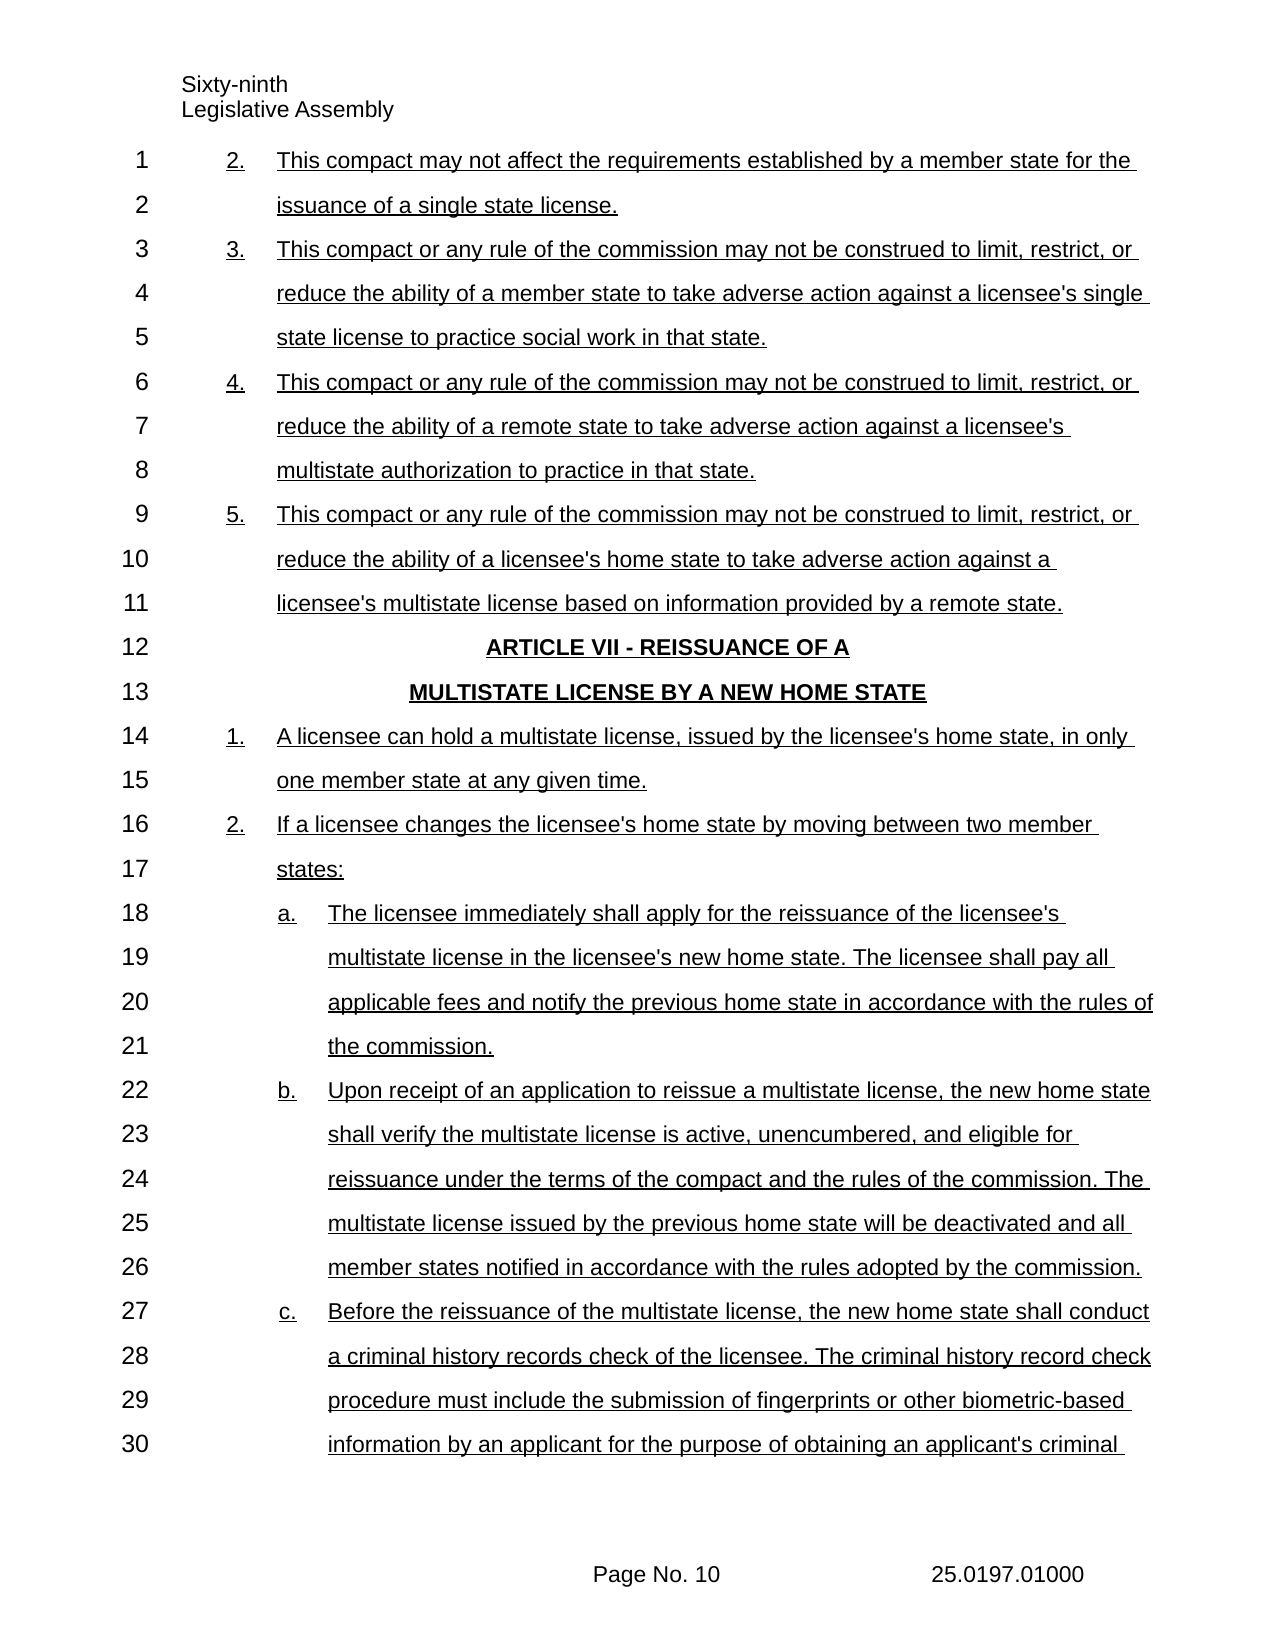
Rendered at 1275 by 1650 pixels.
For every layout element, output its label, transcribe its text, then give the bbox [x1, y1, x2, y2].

text c. Before the reissuance of the multistate license, the new home state shall conduct a criminal history records check of the licensee. The criminal history record check procedure must include the submission of fingerprints or other biometric-based information by an applicant for the purpose of obtaining an applicant's criminal [181, 1284, 1154, 1461]
text 5. This compact or any rule of the commission may not be construed to limit, restrict, or reduce the ability of a licensee's home state to take adverse action against a licensee's multistate license based on information provided by a remote state. [181, 487, 1154, 620]
text 4. This compact or any rule of the commission may not be construed to limit, restrict, or reduce the ability of a remote state to take adverse action against a licensee's multistate authorization to practice in that state. [181, 355, 1154, 487]
text 2. This compact may not affect the requirements established by a member state for the issuance of a single state license. [181, 133, 1154, 222]
text MULTISTATE LICENSE BY A NEW HOME STATE [181, 664, 1154, 709]
text b. Upon receipt of an application to reissue a multistate license, the new home state shall verify the multistate license is active, unencumbered, and eligible for reissuance under the terms of the compact and the rules of the commission. The multistate license issued by the previous home state will be deactivated and all member states notified in accordance with the rules adopted by the commission. [181, 1063, 1154, 1284]
text 1. A licensee can hold a multistate license, issued by the licensee's home state, in only one member state at any given time. [181, 709, 1154, 797]
text a. The licensee immediately shall apply for the reissuance of the licensee's multistate license in the licensee's new home state. The licensee shall pay all applicable fees and notify the previous home state in accordance with the rules of the commission. [181, 886, 1154, 1063]
text 2. If a licensee changes the licensee's home state by moving between two member states: [181, 797, 1154, 886]
text 3. This compact or any rule of the commission may not be construed to limit, restrict, or reduce the ability of a member state to take adverse action against a licensee's single state license to practice social work in that state. [181, 222, 1154, 355]
text ARTICLE VII ‑ REISSUANCE OF A [181, 620, 1154, 664]
